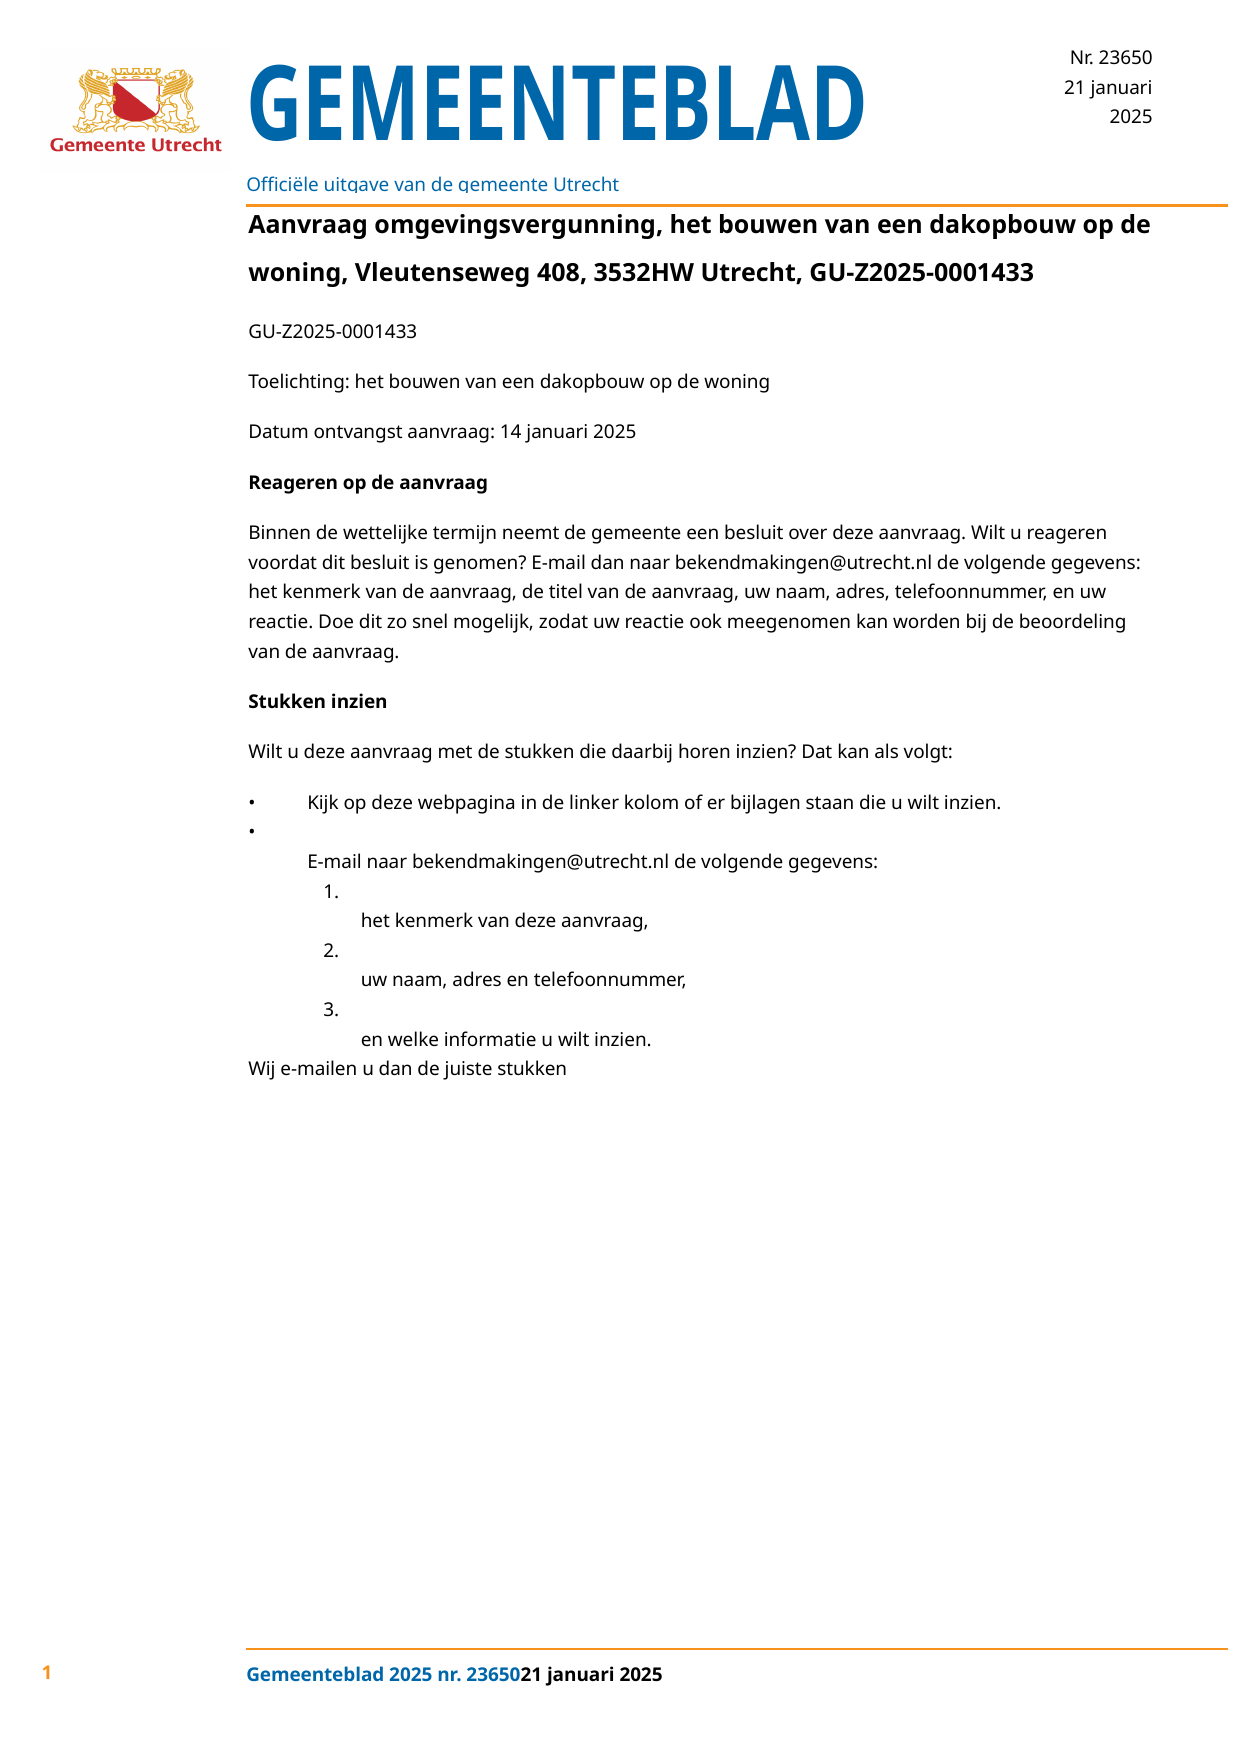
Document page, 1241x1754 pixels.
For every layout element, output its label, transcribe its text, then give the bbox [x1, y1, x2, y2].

picture [41, 47, 231, 172]
text Binnen de wettelijke termijn neemt de gemeente een besluit over deze aanvraag. Wilt u reageren voordat dit besluit is genomen? E-mail dan naar bekendmakingen@utrecht.nl de volgende gegevens: het kenmerk van de aanvraag, de titel van de aanvraag, uw naam, adres, telefoonnummer, en uw reactie. Doe dit zo snel mogelijk, zodat uw reactie ook meegenomen kan worden bij de beoordeling van de aanvraag. [248, 519, 1152, 664]
text Reageren op de aanvraag [248, 469, 1152, 495]
list E-mail naar bekendmakingen@utrecht.nl de volgende gegevens: [248, 848, 1152, 874]
text Aanvraag omgevingsvergunning, het bouwen van een dakopbouw op de woning, Vleutenseweg 408, 3532HW Utrecht, GU-Z2025-0001433 [248, 207, 1152, 288]
list en welke informatie u wilt inzien. [323, 1026, 1152, 1052]
text Wilt u deze aanvraag met de stukken die daarbij horen inzien? Dat kan als volgt: [248, 739, 1152, 764]
text Datum ontvangst aanvraag: 14 januari 2025 [248, 419, 1152, 444]
text Wij e-mailen u dan de juiste stukken [248, 1055, 1152, 1081]
list het kenmerk van deze aanvraag, [323, 907, 1152, 933]
text Toelichting: het bouwen van een dakopbouw op de woning [248, 368, 1152, 394]
text Stukken inzien [248, 688, 1152, 714]
list Kijk op deze webpagina in de linker kolom of er bijlagen staan die u wilt inzien. [248, 789, 1152, 815]
text GU-Z2025-0001433 [248, 318, 1152, 344]
list uw naam, adres en telefoonnummer, [323, 967, 1152, 992]
